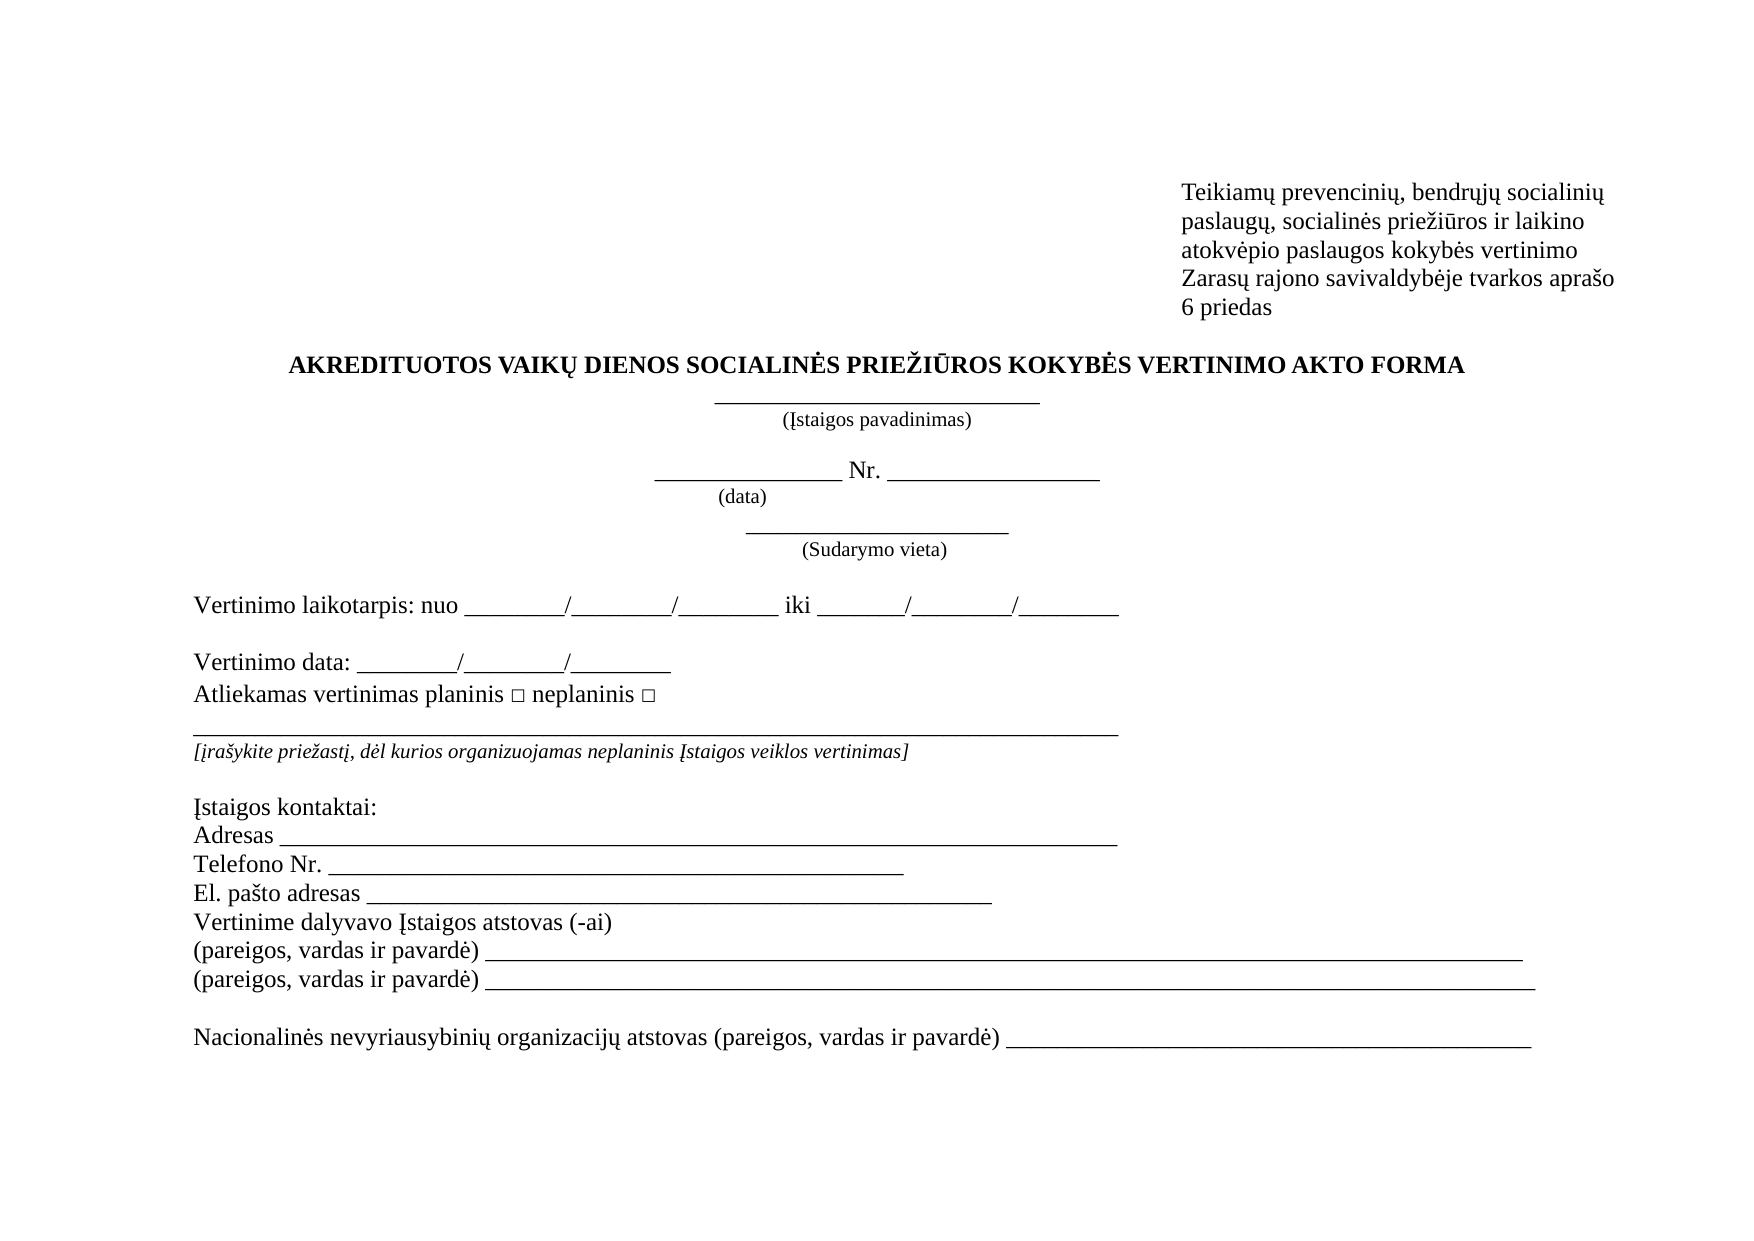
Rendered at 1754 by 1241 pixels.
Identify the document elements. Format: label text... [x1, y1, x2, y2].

text 6 priedas [118, 292, 1636, 321]
text El. pašto adresas __________________________________________________ [118, 878, 1636, 907]
text Atliekamas vertinimas planinis ☐ neplaninis ☐ [118, 676, 1636, 710]
text __________________________ [118, 378, 1636, 407]
text Vertinimo laikotarpis: nuo ________/________/________ iki _______/________/________ [118, 590, 1636, 618]
text _______________ Nr. _________________ [118, 455, 1636, 484]
text AKREDITUOTOS VAIKŲ DIENOS SOCIALINĖS PRIEŽIŪROS KOKYBĖS VERTINIMO AKTO FORMA [118, 350, 1636, 378]
text Zarasų rajono savivaldybėje tvarkos aprašo [118, 263, 1636, 292]
text __________________________________________________________________________ [118, 710, 1636, 739]
text Telefono Nr. ______________________________________________ [118, 849, 1636, 878]
text _____________________ [118, 508, 1636, 537]
text Teikiamų prevencinių, bendrųjų socialinių [118, 177, 1636, 206]
text Nacionalinės nevyriausybinių organizacijų atstovas (pareigos, vardas ir pavardė) __________________________________________ [118, 1022, 1636, 1050]
text (pareigos, vardas ir pavardė) ___________________________________________________________________________________ [118, 935, 1636, 964]
text Vertinime dalyvavo Įstaigos atstovas (-ai) [118, 907, 1636, 935]
text (pareigos, vardas ir pavardė) ____________________________________________________________________________________ [118, 964, 1636, 993]
text Vertinimo data: ________/________/________ [118, 647, 1636, 676]
text Adresas ___________________________________________________________________ [118, 820, 1636, 849]
text atokvėpio paslaugos kokybės vertinimo [118, 235, 1636, 263]
text (Sudarymo vieta) [118, 537, 1636, 561]
text (Įstaigos pavadinimas) [118, 407, 1636, 431]
text (data) [118, 484, 1636, 508]
text paslaugų, socialinės priežiūros ir laikino [118, 206, 1636, 235]
text Įstaigos kontaktai: [118, 792, 1636, 820]
text [įrašykite priežastį, dėl kurios organizuojamas neplaninis Įstaigos veiklos vertinimas] [118, 739, 1636, 763]
